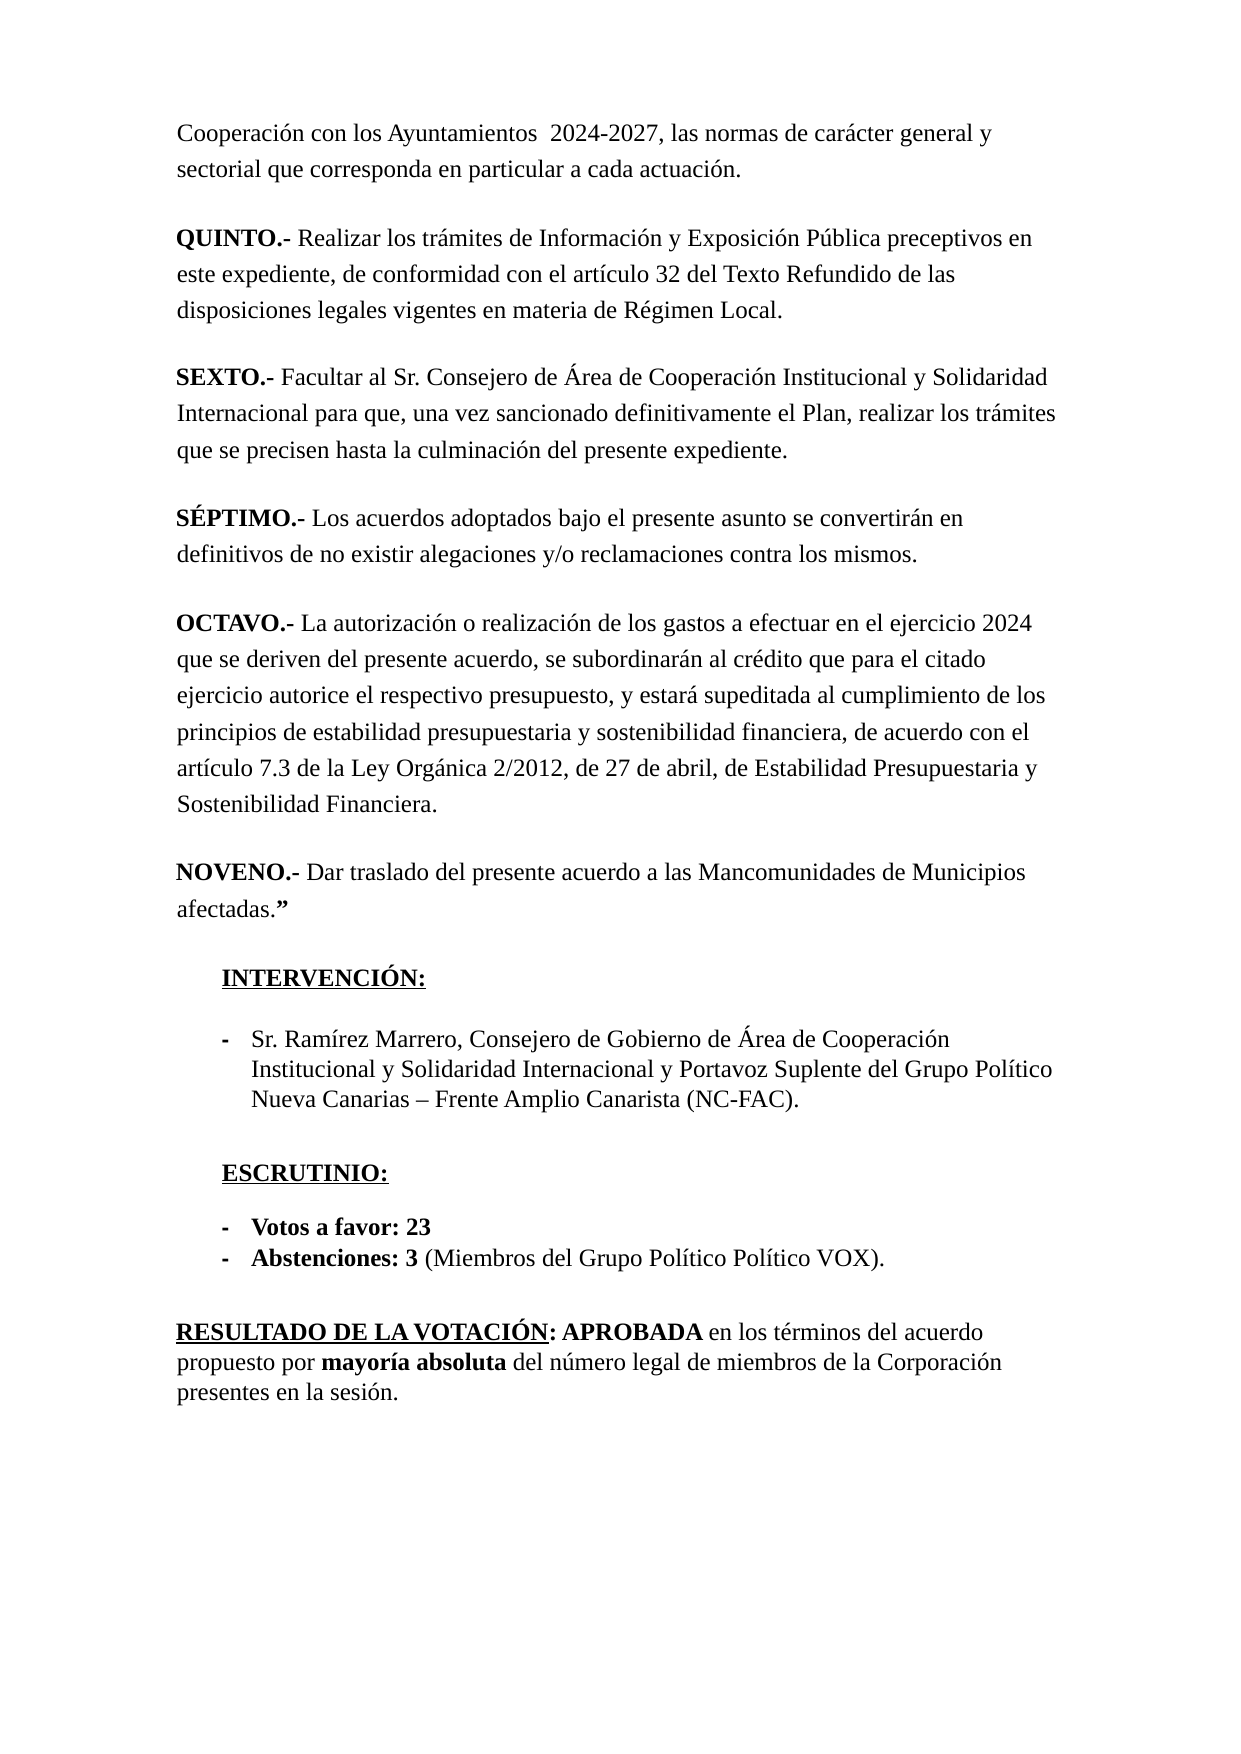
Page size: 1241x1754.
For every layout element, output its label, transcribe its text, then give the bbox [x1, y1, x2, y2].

text OCTAVO.- La autorización o realización de los gastos a efectuar en el ejercicio 2024 que se deriven del presente acuerdo, se subordinarán al crédito que para el citado ejercicio autorice el respectivo presupuesto, y estará supeditada al cumplimiento de los principios de estabilidad presupuestaria y sostenibilidad financiera, de acuerdo con el artículo 7.3 de la Ley Orgánica 2/2012, de 27 de abril, de Estabilidad Presupuestaria y Sostenibilidad Financiera. [176, 608, 1059, 818]
text SEXTO.- Facultar al Sr. Consejero de Área de Cooperación Institucional y Solidaridad Internacional para que, una vez sancionado definitivamente el Plan, realizar los trámites que se precisen hasta la culminación del presente expediente. [176, 362, 1059, 463]
text QUINTO.- Realizar los trámites de Información y Exposición Pública preceptivos en este expediente, de conformidad con el artículo 32 del Texto Refundido de las disposiciones legales vigentes en materia de Régimen Local. [176, 223, 1059, 324]
text ESCRUTINIO: [222, 1158, 1059, 1187]
text NOVENO.- Dar traslado del presente acuerdo a las Mancomunidades de Municipios afectadas.” [176, 857, 1059, 922]
list Sr. Ramírez Marrero, Consejero de Gobierno de Área de Cooperación Institucional y Solidaridad Internacional y Portavoz Suplente del Grupo Político Nueva Canarias – Frente Amplio Canarista (NC-FAC). [221, 1024, 1059, 1113]
text RESULTADO DE LA VOTACIÓN: APROBADA en los términos del acuerdo propuesto por mayoría absoluta del número legal de miembros de la Corporación presentes en la sesión. [176, 1317, 1059, 1406]
text INTERVENCIÓN: [221, 963, 1059, 992]
text SÉPTIMO.- Los acuerdos adoptados bajo el presente asunto se convertirán en definitivos de no existir alegaciones y/o reclamaciones contra los mismos. [176, 503, 1059, 568]
list Votos a favor: 23 [221, 1212, 1059, 1241]
list Abstenciones: 3 (Miembros del Grupo Político Político VOX). [221, 1243, 1059, 1272]
text Cooperación con los Ayuntamientos 2024-2027, las normas de carácter general y sectorial que corresponda en particular a cada actuación. [176, 118, 1059, 183]
